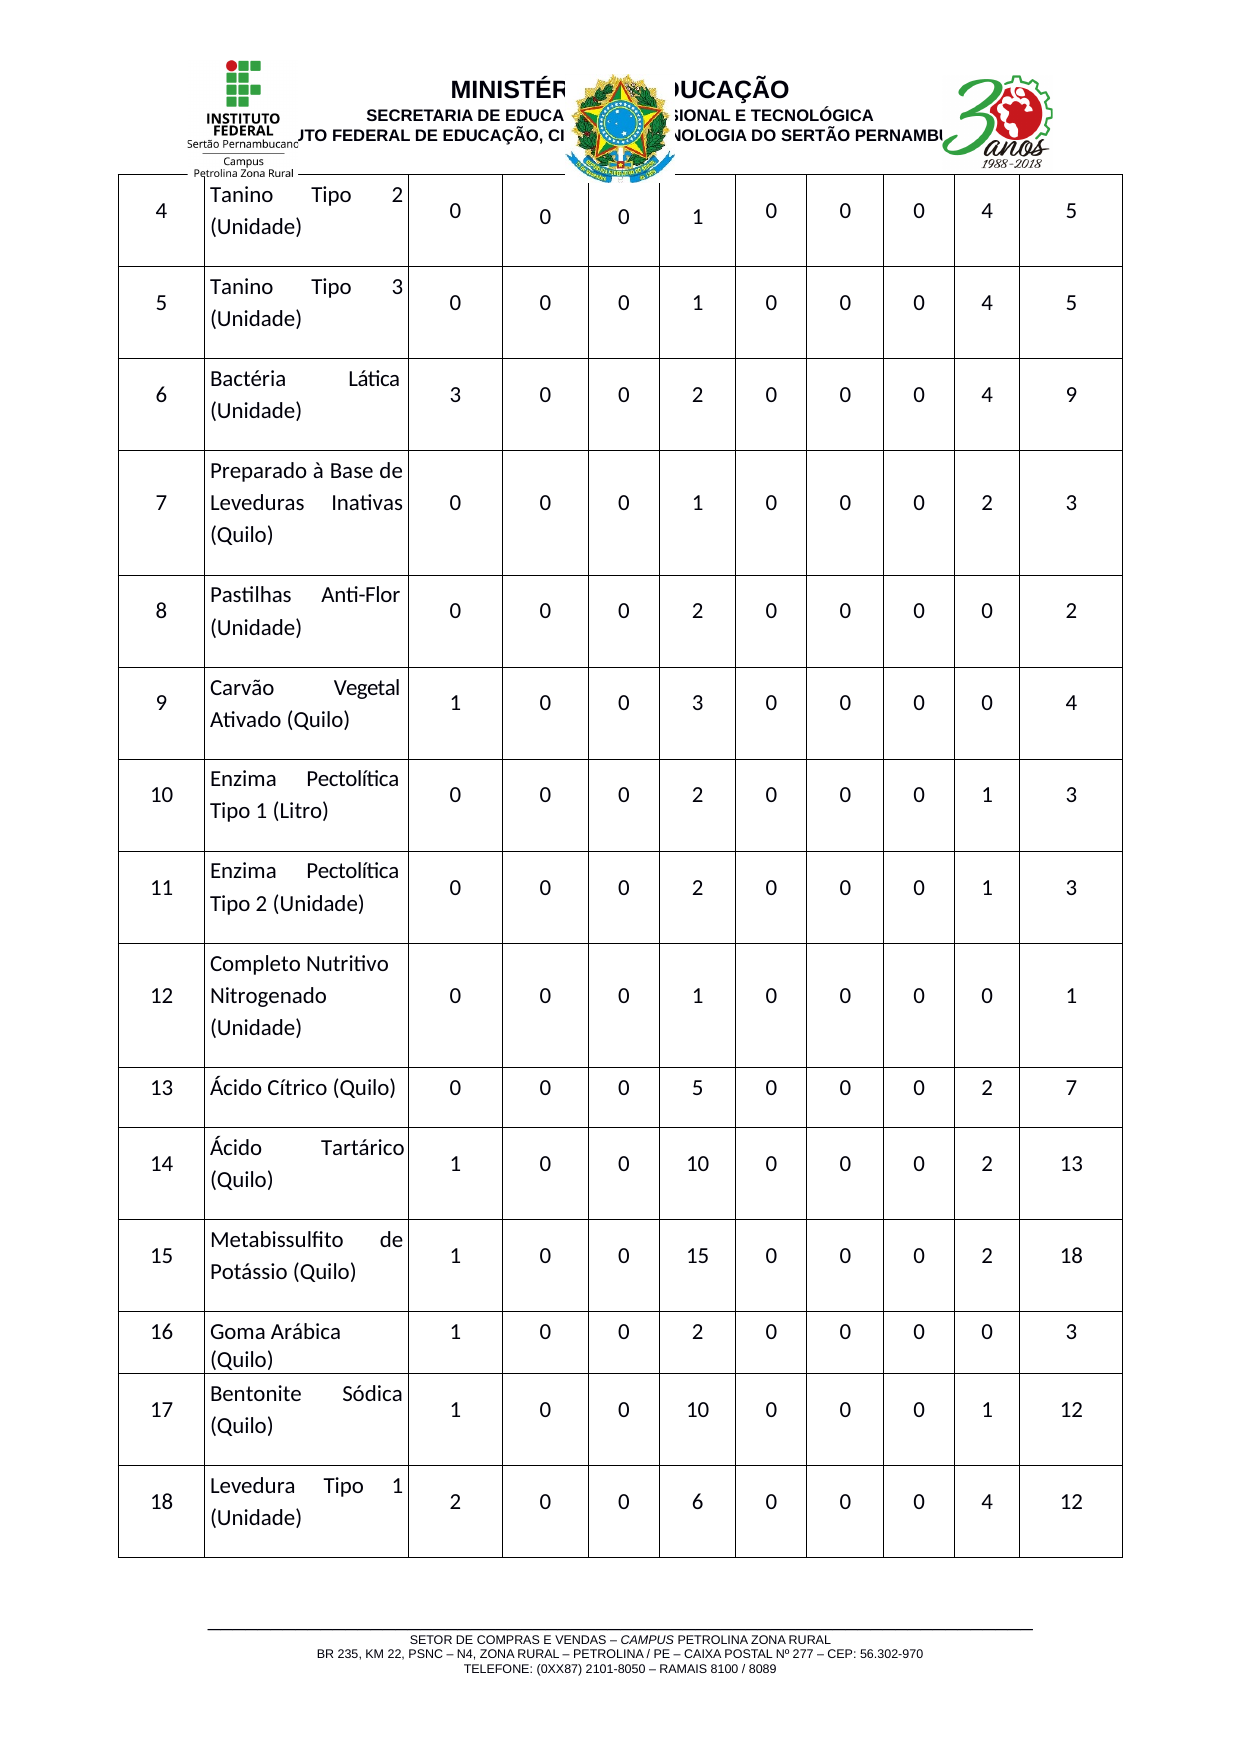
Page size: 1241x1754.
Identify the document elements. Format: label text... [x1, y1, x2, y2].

table_cell 12 [1020, 1374, 1122, 1465]
table_cell 1 [955, 1374, 1019, 1465]
table_cell 0 [589, 451, 659, 574]
table_cell 13 [1020, 1128, 1122, 1219]
table_cell Bentonite (Quilo) [205, 1374, 311, 1465]
table_cell 5 [119, 267, 204, 358]
table_cell 0 [503, 668, 588, 758]
table_cell 0 [736, 944, 806, 1067]
table_cell 0 [503, 175, 588, 266]
table_cell 1 [1020, 944, 1122, 1067]
table_cell 4 [955, 359, 1019, 450]
table_cell 0 [736, 1374, 806, 1465]
table_cell 0 [807, 1128, 883, 1219]
table_cell 2 [409, 1466, 502, 1557]
table_cell 0 [736, 1312, 806, 1373]
table_cell 0 [503, 1312, 588, 1373]
table_cell 4 [1020, 668, 1122, 758]
table_cell 1 [371, 1466, 408, 1557]
table_cell 0 [503, 267, 588, 358]
table_cell 0 [736, 760, 806, 851]
table_cell 1 [660, 944, 735, 1067]
table_cell 0 [807, 852, 883, 943]
table_cell 0 [409, 267, 502, 358]
table_cell 6 [119, 359, 204, 450]
table_cell 0 [589, 1220, 659, 1311]
table_cell 0 [884, 1128, 954, 1219]
table_cell 0 [736, 175, 806, 266]
table_cell 1 [409, 1128, 502, 1219]
table_cell 0 [736, 852, 806, 943]
table_cell 0 [589, 183, 659, 266]
table_cell Bactéria Lática (Unidade) [205, 359, 408, 450]
table_cell 0 [409, 760, 502, 851]
table_cell Metabissulfito Potássio (Quilo) [205, 1220, 371, 1311]
table_cell 0 [736, 668, 806, 758]
table_cell 3 [1020, 760, 1122, 851]
table_cell Tartárico [311, 1128, 408, 1219]
table_cell 0 [736, 1466, 806, 1557]
table_cell 3 [1020, 852, 1122, 943]
table_cell 4 [119, 175, 204, 266]
table_cell 0 [807, 1220, 883, 1311]
table_cell Tipo [307, 267, 371, 358]
table_cell 0 [589, 1068, 659, 1127]
table_cell 10 [119, 760, 204, 851]
table_cell Enzima Pectolítica Tipo 1 (Litro) [205, 760, 408, 851]
table_cell 0 [955, 944, 1019, 1067]
table_cell Tipo [311, 1466, 371, 1557]
table_cell 0 [807, 668, 883, 758]
table_cell 0 [409, 175, 502, 266]
table_cell 0 [589, 668, 659, 758]
table_cell 9 [119, 668, 204, 758]
table_cell 0 [736, 576, 806, 667]
table_cell 0 [955, 1312, 1019, 1373]
table_cell 0 [807, 1466, 883, 1557]
table_cell 0 [589, 576, 659, 667]
table_cell 0 [807, 1374, 883, 1465]
table_cell 0 [503, 852, 588, 943]
table_cell 0 [736, 1068, 806, 1127]
table_cell Levedura (Unidade) [205, 1466, 311, 1557]
table_cell 3 [371, 267, 408, 358]
table_cell 0 [503, 451, 588, 574]
table_cell Enzima Pectolítica Tipo 2 (Unidade) [205, 852, 408, 943]
table_cell 2 [660, 852, 735, 943]
table_cell 2 [660, 359, 735, 450]
table_cell 0 [409, 1068, 502, 1127]
table_cell 0 [736, 1128, 806, 1219]
table_cell Goma Arábica (Quilo) [205, 1312, 408, 1373]
table_cell Ácido (Quilo) [205, 1128, 311, 1219]
table_cell 5 [1020, 175, 1122, 266]
table_cell 0 [807, 359, 883, 450]
table_cell 0 [884, 1466, 954, 1557]
table_cell 7 [119, 451, 204, 574]
table_cell 0 [503, 359, 588, 450]
table_cell 4 [955, 267, 1019, 358]
table_cell de [371, 1220, 408, 1311]
table_cell 1 [409, 1312, 502, 1373]
table_cell 1 [660, 175, 735, 266]
table_cell Sódica [311, 1374, 408, 1465]
table_cell 18 [119, 1466, 204, 1557]
table_cell 1 [660, 267, 735, 358]
table_cell 0 [736, 359, 806, 450]
table_cell 0 [807, 1312, 883, 1373]
table_cell 2 [955, 1068, 1019, 1127]
table_cell 0 [884, 451, 954, 574]
table_cell 0 [884, 175, 954, 266]
table_cell 0 [503, 576, 588, 667]
table_cell Tanino (Unidade) [205, 267, 307, 358]
table_cell 0 [589, 760, 659, 851]
table_cell 0 [955, 668, 1019, 758]
table_cell 11 [119, 852, 204, 943]
table_cell 0 [503, 760, 588, 851]
table_cell 12 [1020, 1466, 1122, 1557]
table_cell 5 [660, 1068, 735, 1127]
table_cell 5 [1020, 267, 1122, 358]
table_cell 0 [884, 359, 954, 450]
table_cell 0 [807, 944, 883, 1067]
table_cell Carvão Vegetal Ativado (Quilo) [205, 668, 408, 758]
table_cell 1 [955, 760, 1019, 851]
table_cell 2 [660, 1312, 735, 1373]
table_cell 0 [503, 944, 588, 1067]
table_cell 2 [660, 576, 735, 667]
table_cell 3 [1020, 1312, 1122, 1373]
table_cell 0 [503, 1220, 588, 1311]
table_cell 15 [660, 1220, 735, 1311]
table_cell 0 [884, 760, 954, 851]
table_cell 2 [660, 760, 735, 851]
table_cell Tipo [307, 175, 371, 266]
table_cell 12 [119, 944, 204, 1067]
table_cell 3 [409, 359, 502, 450]
table_cell 0 [589, 852, 659, 943]
table_cell 0 [503, 1374, 588, 1465]
table_cell 0 [884, 267, 954, 358]
table_cell 0 [409, 576, 502, 667]
table_cell 0 [589, 1374, 659, 1465]
table_cell 0 [589, 1466, 659, 1557]
table_cell Preparado à Base de Leveduras Inativas (Quilo) [205, 451, 408, 574]
table_cell 7 [1020, 1068, 1122, 1127]
table_cell 0 [807, 760, 883, 851]
table_cell 3 [660, 668, 735, 758]
table_cell 9 [1020, 359, 1122, 450]
table_cell 0 [884, 1220, 954, 1311]
table_cell 15 [119, 1220, 204, 1311]
table_cell 0 [503, 1128, 588, 1219]
table_cell 10 [660, 1374, 735, 1465]
table_cell 0 [589, 944, 659, 1067]
table_cell 18 [1020, 1220, 1122, 1311]
table_cell 0 [884, 576, 954, 667]
table_cell 0 [955, 576, 1019, 667]
table_cell 14 [119, 1128, 204, 1219]
table_cell 17 [119, 1374, 204, 1465]
table_cell 1 [409, 1220, 502, 1311]
table_cell 0 [884, 1312, 954, 1373]
table_cell 3 [1020, 451, 1122, 574]
table_cell 2 [371, 175, 408, 266]
table_cell 2 [955, 1220, 1019, 1311]
table_cell 1 [409, 668, 502, 758]
table_cell 0 [736, 1220, 806, 1311]
table_cell 0 [736, 267, 806, 358]
table_cell 2 [955, 1128, 1019, 1219]
table_cell 1 [660, 451, 735, 574]
table_cell 4 [955, 175, 1019, 266]
table_cell 0 [807, 175, 883, 266]
table_cell 4 [955, 1466, 1019, 1557]
table_cell 0 [409, 451, 502, 574]
table_cell 0 [736, 451, 806, 574]
table_cell 0 [884, 944, 954, 1067]
table_cell 6 [660, 1466, 735, 1557]
table_cell 0 [503, 1068, 588, 1127]
table_cell 0 [589, 267, 659, 358]
table_cell 0 [503, 1466, 588, 1557]
table_cell Pastilhas Anti-Flor (Unidade) [205, 576, 408, 667]
table_cell 0 [884, 852, 954, 943]
table_cell 0 [807, 576, 883, 667]
table_cell 1 [409, 1374, 502, 1465]
table_cell 0 [807, 1068, 883, 1127]
table_cell 0 [884, 1068, 954, 1127]
table_cell 0 [409, 852, 502, 943]
table_cell 0 [589, 359, 659, 450]
table_cell 0 [807, 451, 883, 574]
table_cell 0 [807, 267, 883, 358]
table_cell 0 [884, 668, 954, 758]
table_cell 10 [660, 1128, 735, 1219]
table_cell Ácido Cítrico (Quilo) [205, 1068, 408, 1127]
table_cell Tanino (Unidade) [205, 175, 307, 266]
table_cell Completo Nutritivo Nitrogenado (Unidade) [205, 944, 408, 1067]
table_cell 16 [119, 1312, 204, 1373]
table_cell 1 [955, 852, 1019, 943]
table_cell 13 [119, 1068, 204, 1127]
table_cell 0 [589, 1312, 659, 1373]
table_cell 0 [589, 1128, 659, 1219]
table_cell 2 [1020, 576, 1122, 667]
table_cell 0 [884, 1374, 954, 1465]
table_cell 0 [409, 944, 502, 1067]
table_cell 8 [119, 576, 204, 667]
table_cell 2 [955, 451, 1019, 574]
